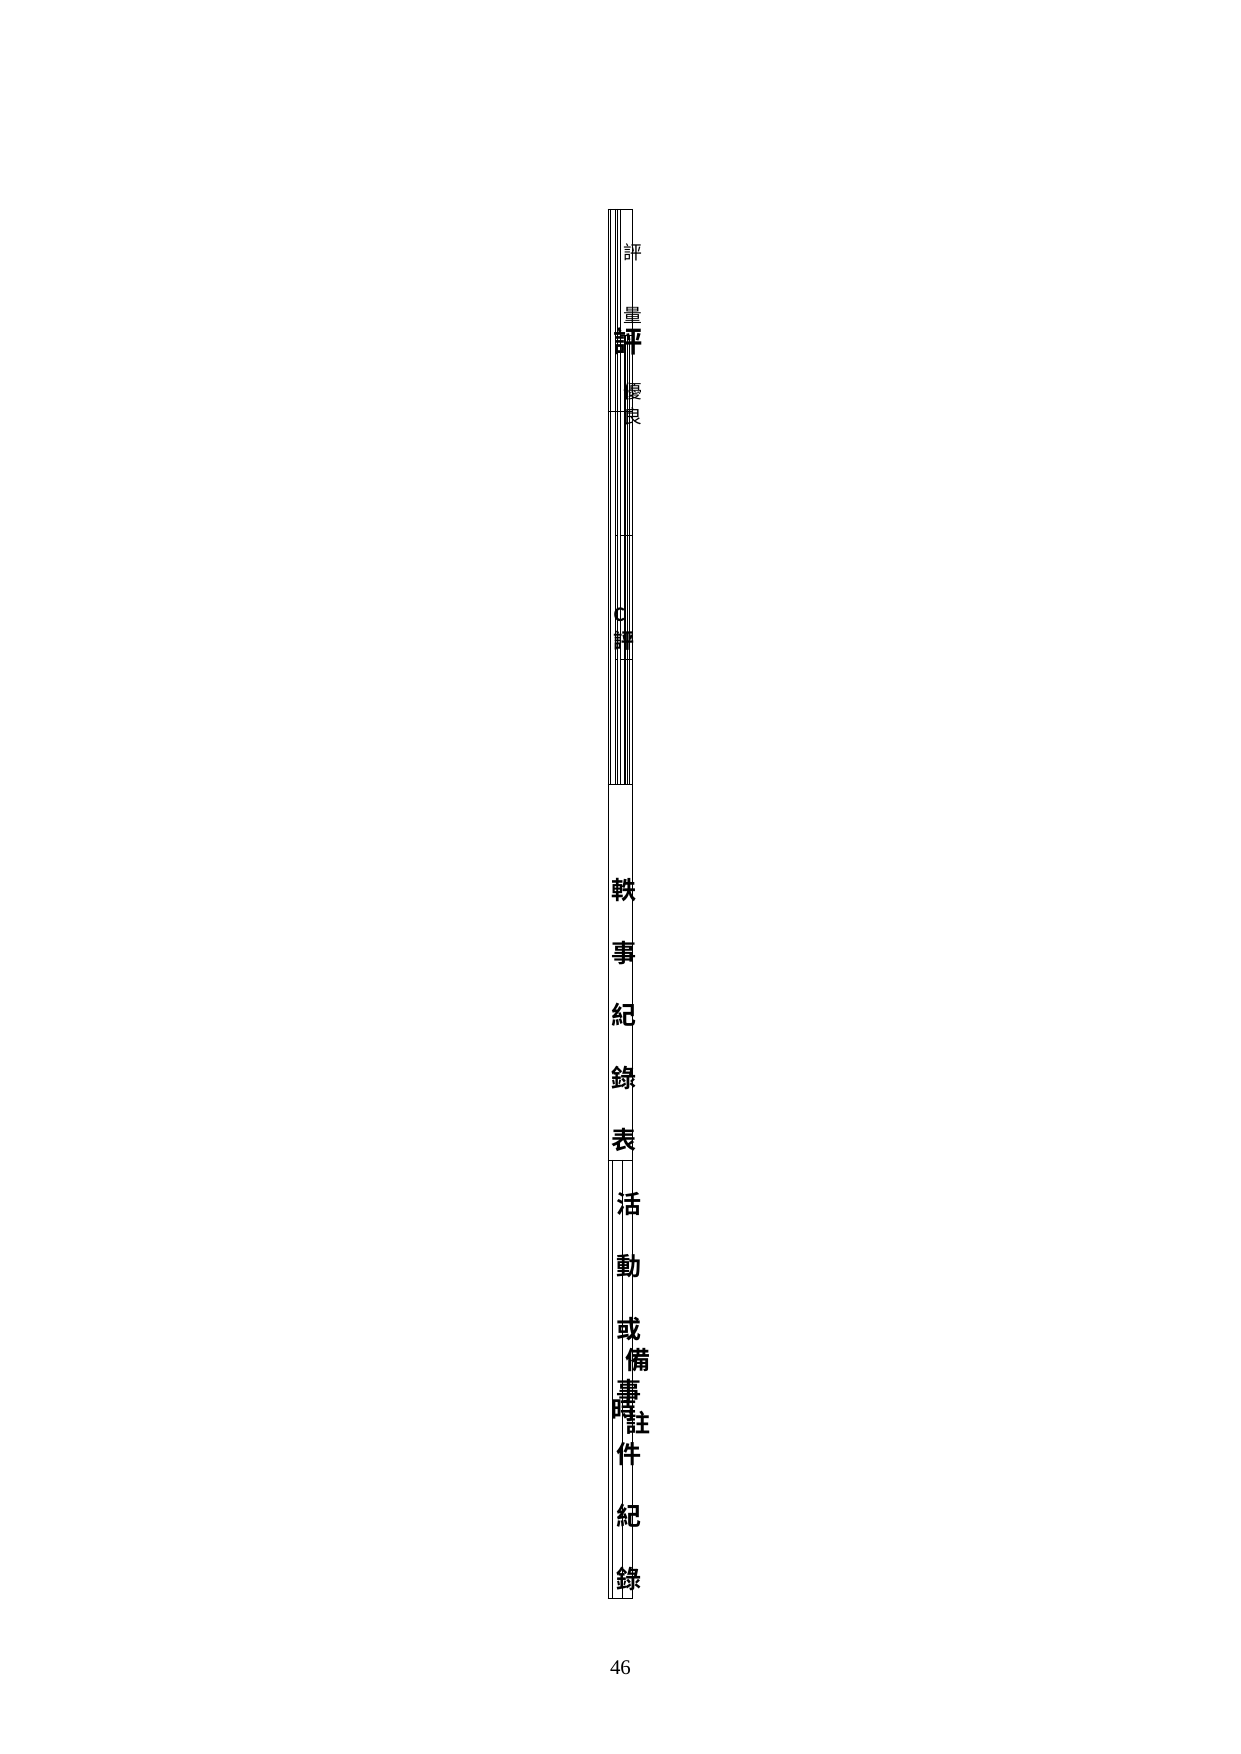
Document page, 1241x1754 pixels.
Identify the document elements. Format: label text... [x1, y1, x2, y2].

table_cell 活動或事件紀錄 [613, 1161, 622, 1399]
table_header 評量 [621, 210, 632, 335]
table_cell 備註 [623, 1161, 632, 1259]
table_cell 備註 [625, 1262, 632, 1273]
table_header 評 鑑 標 準 [611, 210, 615, 411]
table_cell 軼事紀錄表 [609, 785, 632, 1160]
table_cell 活動或事件紀錄 [613, 1399, 622, 1598]
table_cell C-1 評量小組合作學習的成果 [611, 412, 615, 784]
table_cell 備註 [623, 1275, 632, 1320]
table_cell 備註 [623, 1416, 632, 1577]
table_cell 備註 [623, 1579, 632, 1598]
table_cell 備註 [623, 1323, 631, 1336]
table_cell 備註 [623, 1337, 632, 1380]
